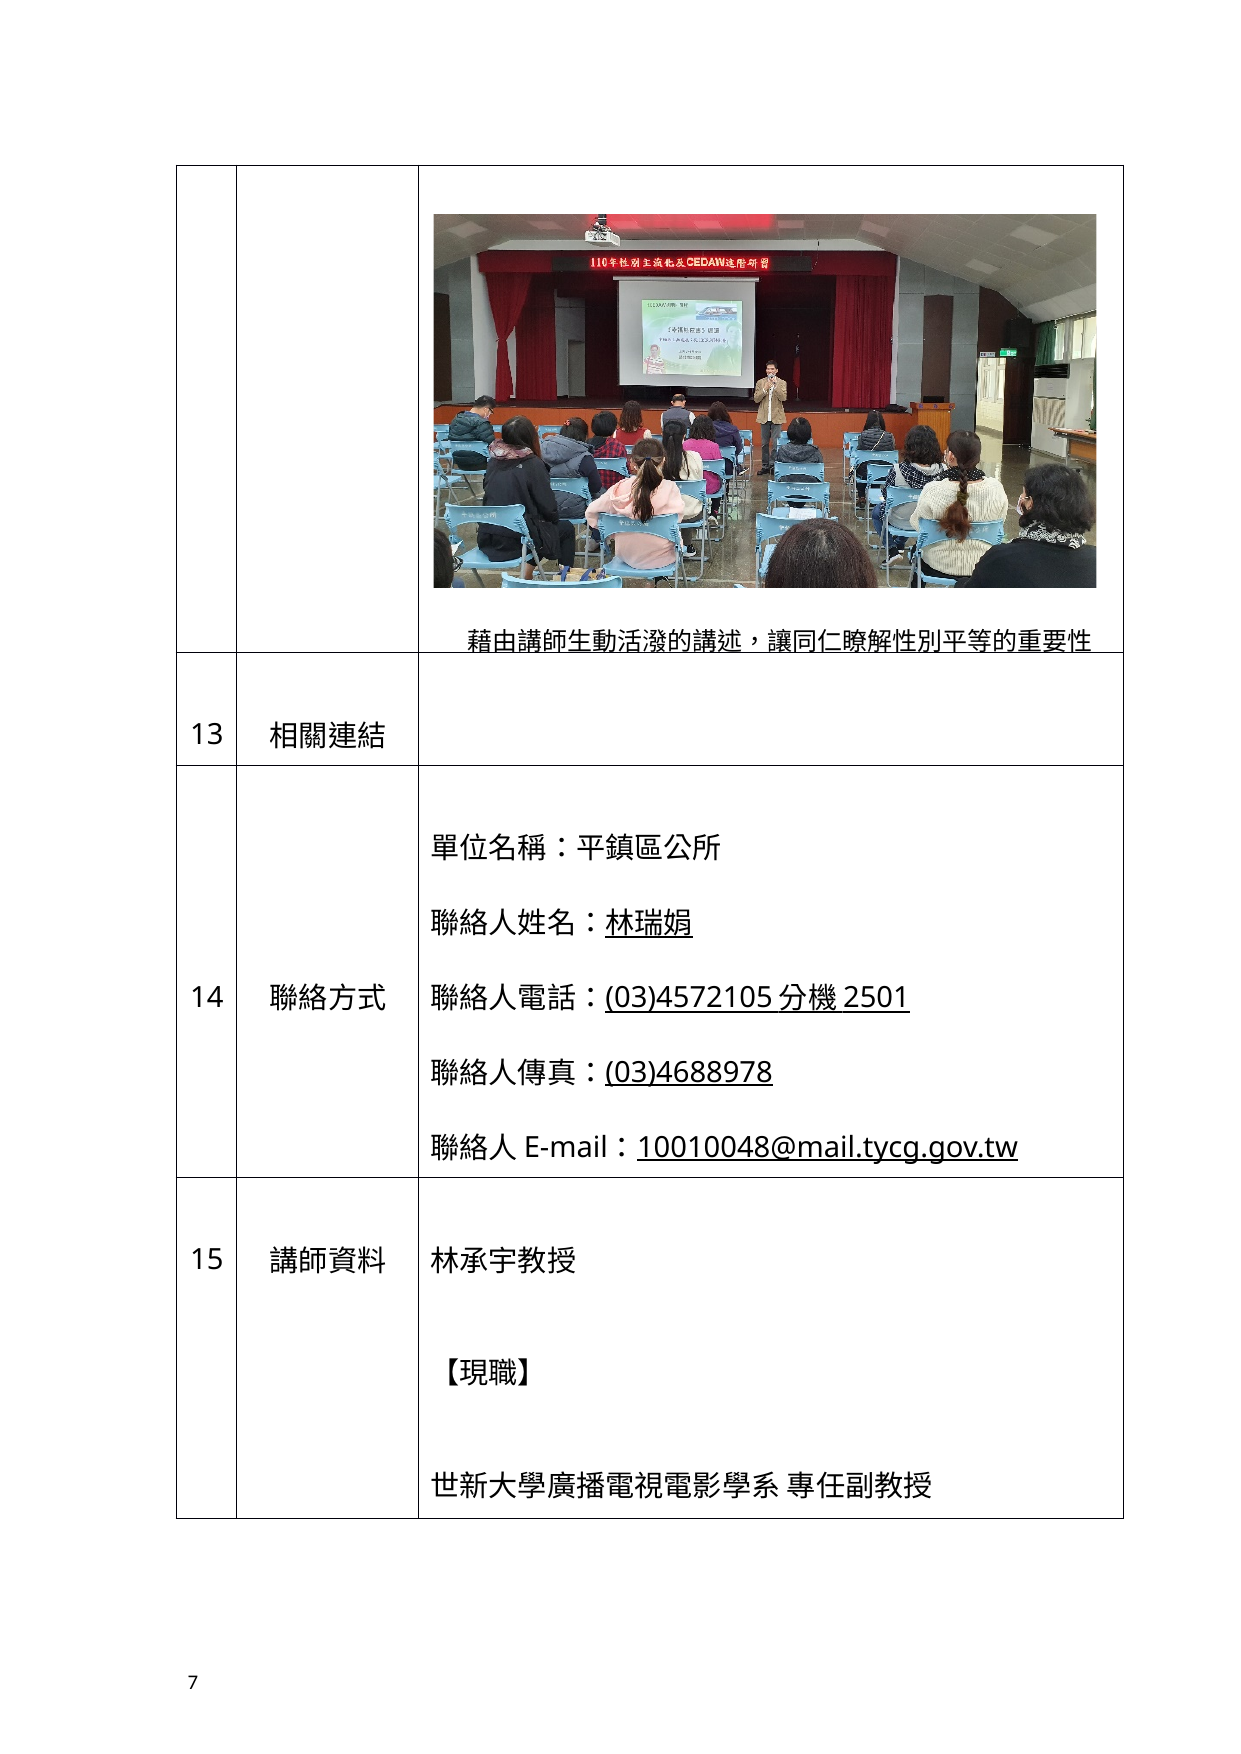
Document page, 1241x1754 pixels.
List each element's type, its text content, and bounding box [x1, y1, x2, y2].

table_cell 相關連結 [237, 653, 418, 764]
table_cell 講師資料 [237, 1178, 418, 1517]
table_cell 藉由講師生動活潑的講述，讓同仁瞭解性別平等的重要性 [419, 215, 1123, 652]
table_cell 林承宇教授 【現職】 世新大學廣播電視電影學系 專任副教授 [419, 1178, 1123, 1517]
table_cell [177, 166, 236, 652]
table_cell 單位名稱：平鎮區公所 聯絡人姓名：林瑞娟 聯絡人電話：(03)4572105分機2501 聯絡人傳真：(03)4688978 聯絡人E-mail：10010048@mail.tycg.gov.tw [419, 766, 1123, 1177]
table_cell 14 [177, 766, 236, 1177]
table_cell [237, 166, 418, 652]
table_cell 13 [177, 653, 236, 764]
picture [433, 214, 1097, 588]
table_cell 15 [177, 1178, 236, 1517]
table_cell [419, 653, 1123, 764]
table_cell 聯絡方式 [237, 766, 418, 1177]
table_cell [419, 166, 1123, 214]
